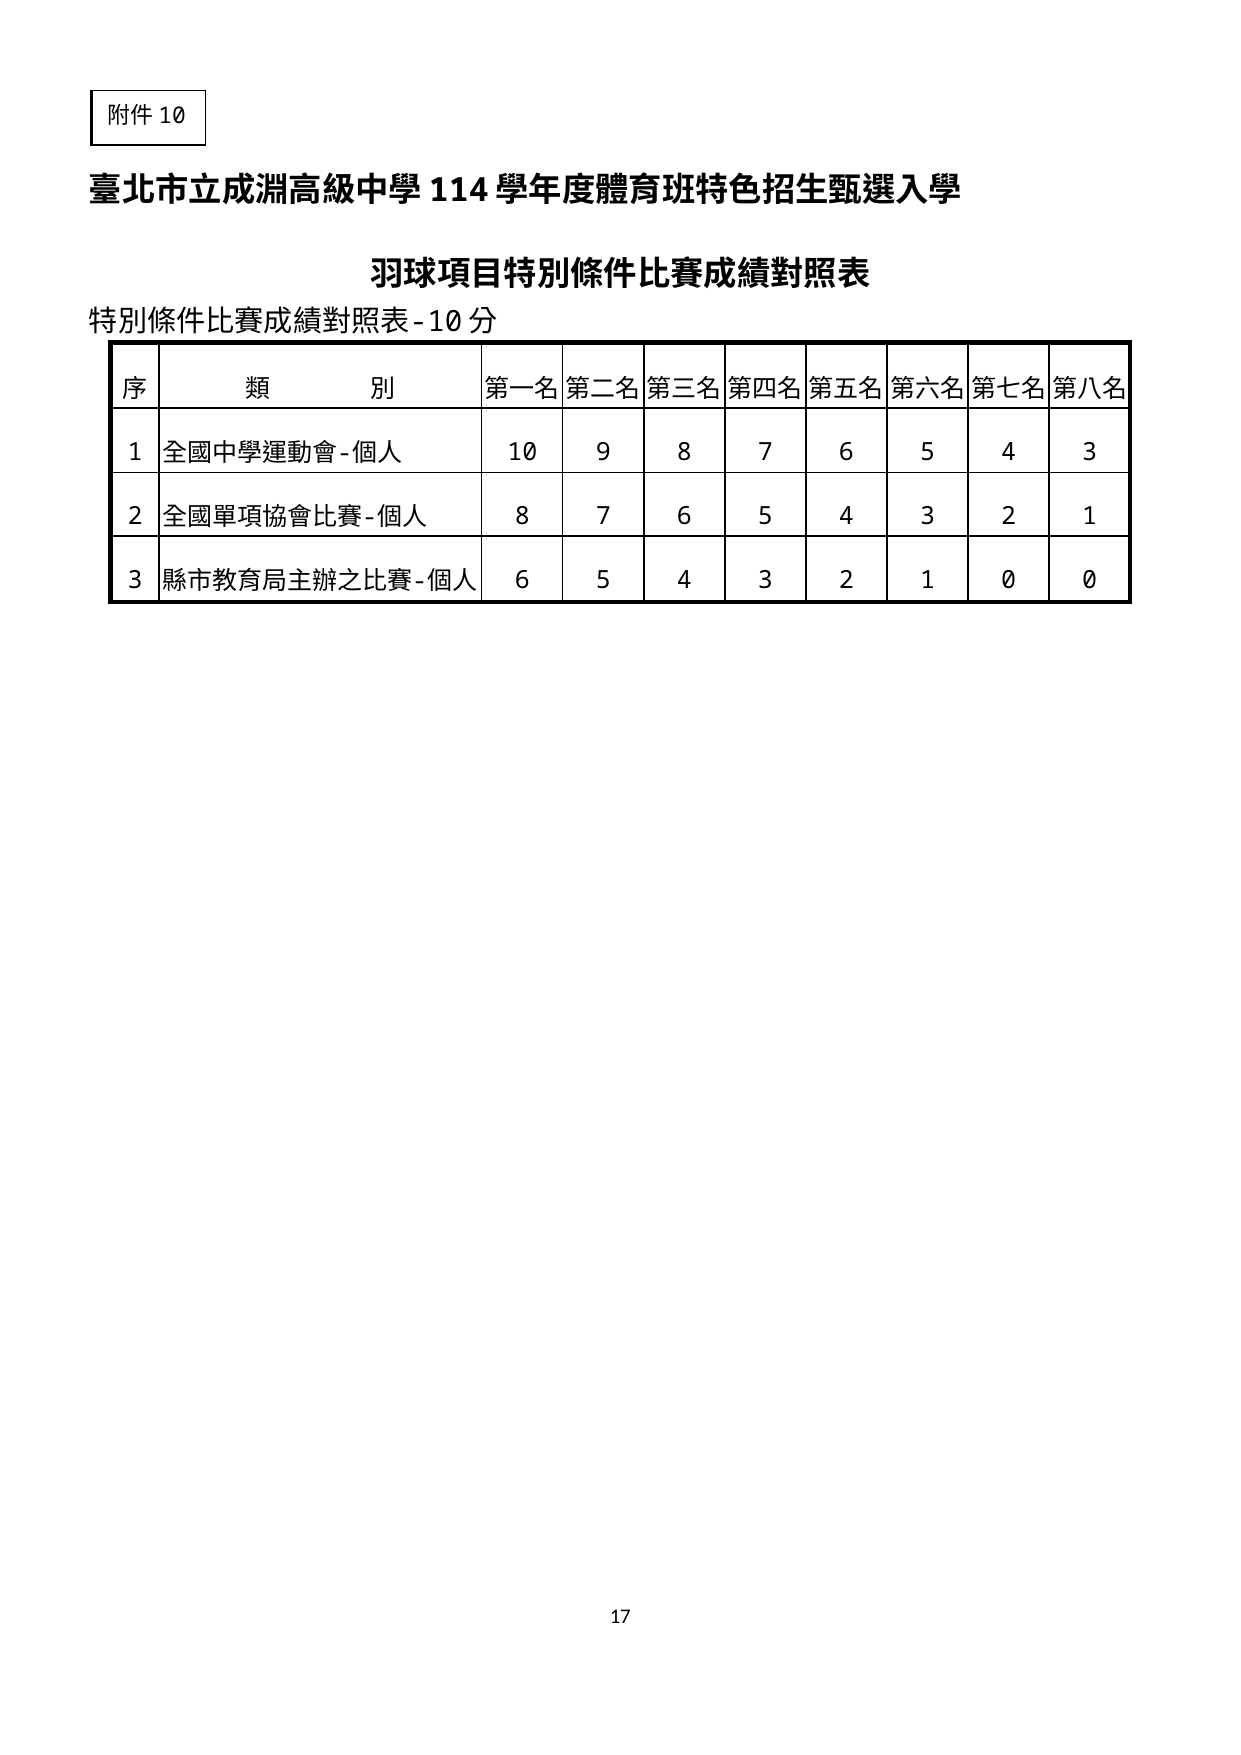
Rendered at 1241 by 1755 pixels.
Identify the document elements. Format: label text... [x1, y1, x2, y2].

table_cell 8 [645, 409, 724, 471]
table_cell 3 [1050, 409, 1128, 471]
table_header 第六名 [888, 345, 967, 407]
text 附件10 [108, 99, 190, 130]
table_cell 0 [969, 537, 1048, 599]
table_header 序 [113, 345, 158, 407]
table_cell 全國中學運動會-個人 [160, 409, 481, 471]
table_header 第三名 [645, 345, 724, 407]
table_cell 2 [807, 537, 886, 599]
table_header 第八名 [1050, 345, 1128, 407]
table_cell 5 [563, 537, 643, 599]
text 特別條件比賽成績對照表-10分 [89, 298, 1152, 340]
table_cell 2 [969, 473, 1048, 535]
table_cell 6 [645, 473, 724, 535]
table_cell 4 [645, 537, 724, 599]
text 羽球項目特別條件比賽成績對照表 [89, 235, 1152, 298]
table_header 第一名 [482, 345, 562, 407]
table_cell 5 [726, 473, 805, 535]
table_cell 3 [113, 537, 158, 599]
table_cell 1 [1050, 473, 1128, 535]
table_cell 1 [888, 537, 967, 599]
table_cell 2 [113, 473, 158, 535]
table_cell 縣市教育局主辦之比賽-個人 [160, 537, 481, 599]
table_cell 4 [969, 409, 1048, 471]
table_cell 7 [726, 409, 805, 471]
table_header 第二名 [563, 345, 643, 407]
table_cell 3 [888, 473, 967, 535]
table_cell 0 [1050, 537, 1128, 599]
table_cell 10 [482, 409, 562, 471]
table_cell 7 [563, 473, 643, 535]
table_cell 8 [482, 473, 562, 535]
table_header 第七名 [969, 345, 1048, 407]
table_header 第四名 [726, 345, 805, 407]
table_header 類 別 [160, 345, 481, 407]
table_cell 4 [807, 473, 886, 535]
table_header 第五名 [807, 345, 886, 407]
table_cell 6 [807, 409, 886, 471]
text 臺北市立成淵高級中學114學年度體育班特色招生甄選入學 [89, 89, 1152, 214]
table_cell 5 [888, 409, 967, 471]
table_cell 6 [482, 537, 562, 599]
table_cell 9 [563, 409, 643, 471]
table_cell 3 [726, 537, 805, 599]
table_cell 1 [113, 409, 158, 471]
table_cell 全國單項協會比賽-個人 [160, 473, 481, 535]
